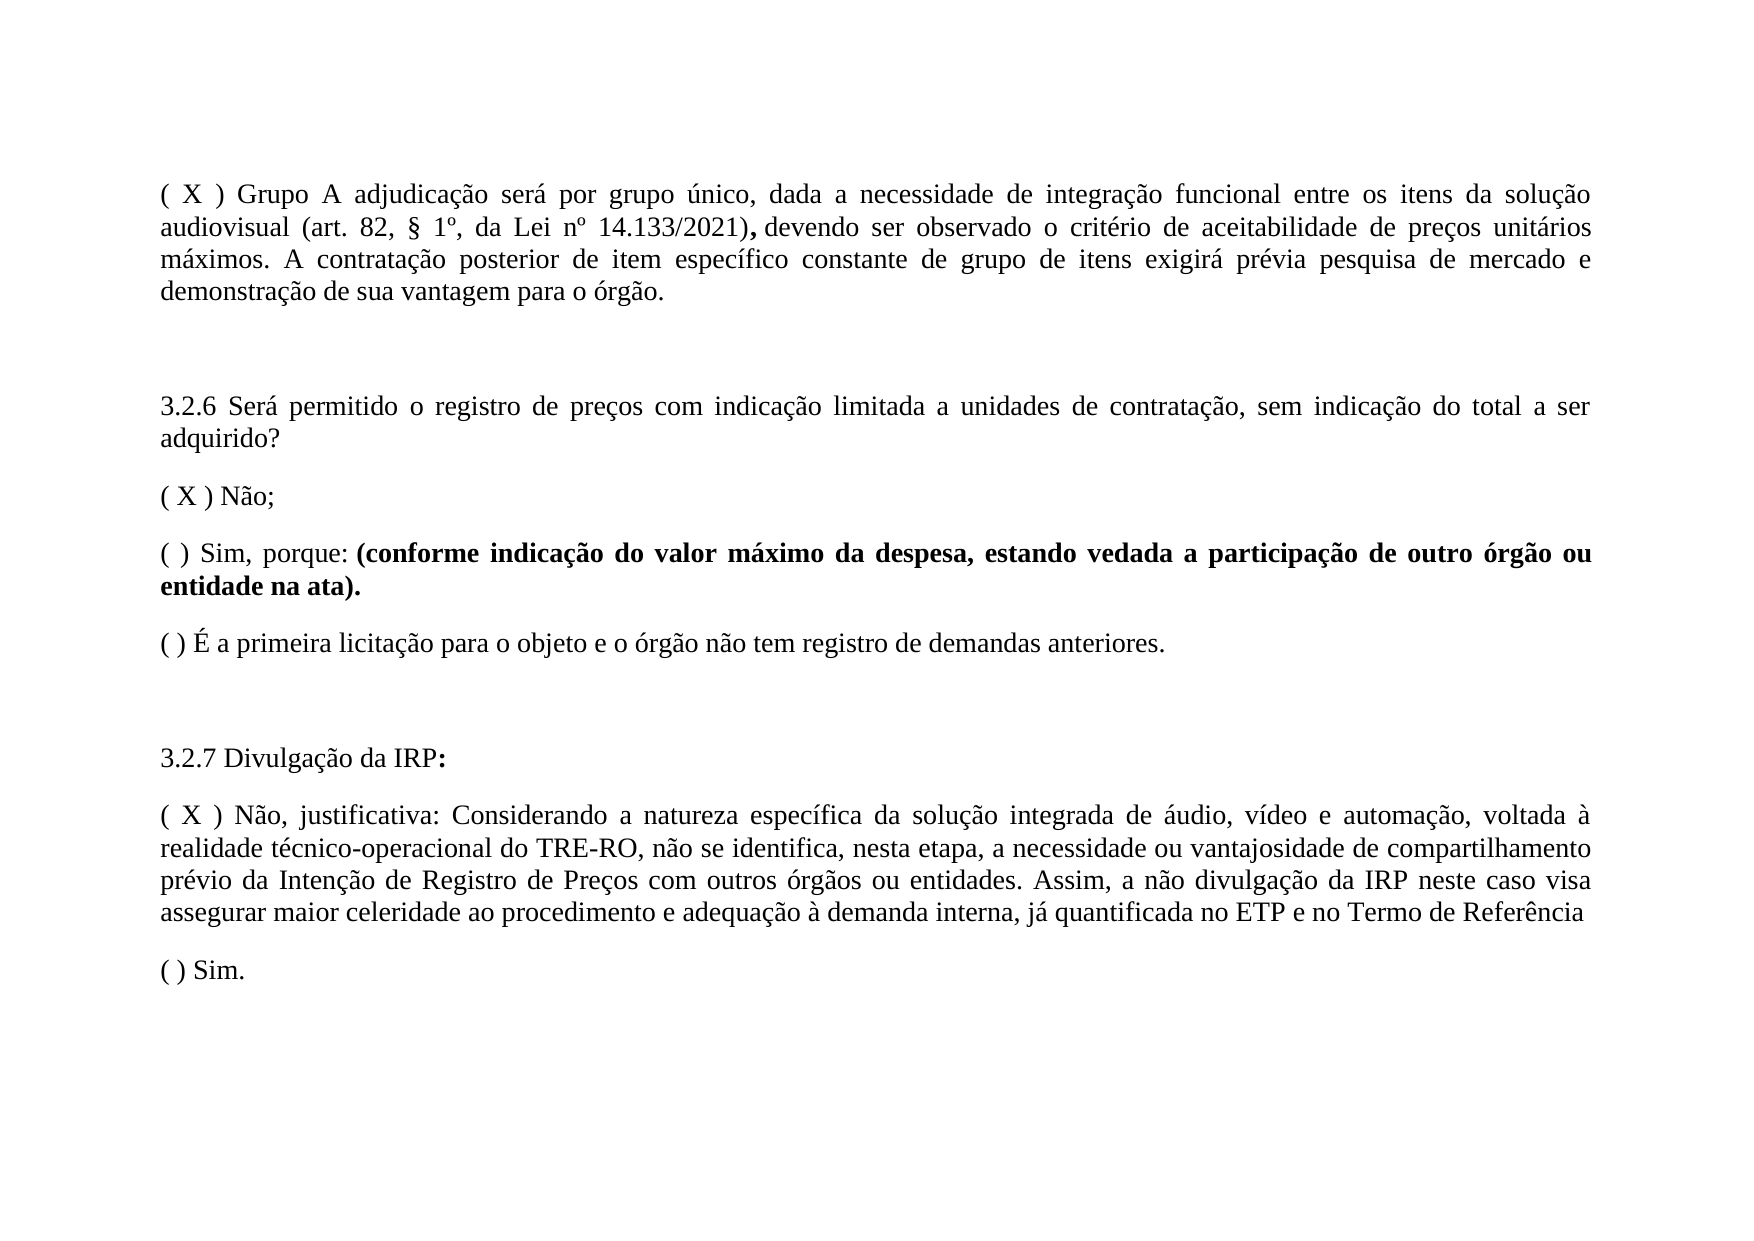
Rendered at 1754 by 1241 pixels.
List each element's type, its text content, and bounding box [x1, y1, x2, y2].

text ( ) É a primeira licitação para o objeto e o órgão não tem registro de demandas anteriores. [160, 626, 1594, 658]
text ( X ) Não; [160, 479, 1594, 511]
text 3.2.7 Divulgação da IRP: [160, 741, 1594, 773]
text 3.2.6 Será permitido o registro de preços com indicação limitada a unidades de contratação, sem indicação do total a ser adquirido? [160, 389, 1594, 454]
text ( ) Sim, porque: (conforme indicação do valor máximo da despesa, estando vedada a participação de outro órgão ou entidade na ata). [160, 536, 1594, 601]
text ( X ) Não, justificativa: Considerando a natureza específica da solução integrada de áudio, vídeo e automação, voltada à realidade técnico-operacional do TRE-RO, não se identifica, nesta etapa, a necessidade ou vantajosidade de compartilhamento prévio da Intenção de Registro de Preços com outros órgãos ou entidades. Assim, a não divulgação da IRP neste caso visa assegurar maior celeridade ao procedimento e adequação à demanda interna, já quantificada no ETP e no Termo de Referência [160, 798, 1594, 928]
text ( ) Sim. [160, 953, 1594, 985]
text ( X ) Grupo A adjudicação será por grupo único, dada a necessidade de integração funcional entre os itens da solução audiovisual (art. 82, § 1º, da Lei nº 14.133/2021), devendo ser observado o critério de aceitabilidade de preços unitários máximos. A contratação posterior de item específico constante de grupo de itens exigirá prévia pesquisa de mercado e demonstração de sua vantagem para o órgão. [160, 177, 1594, 307]
